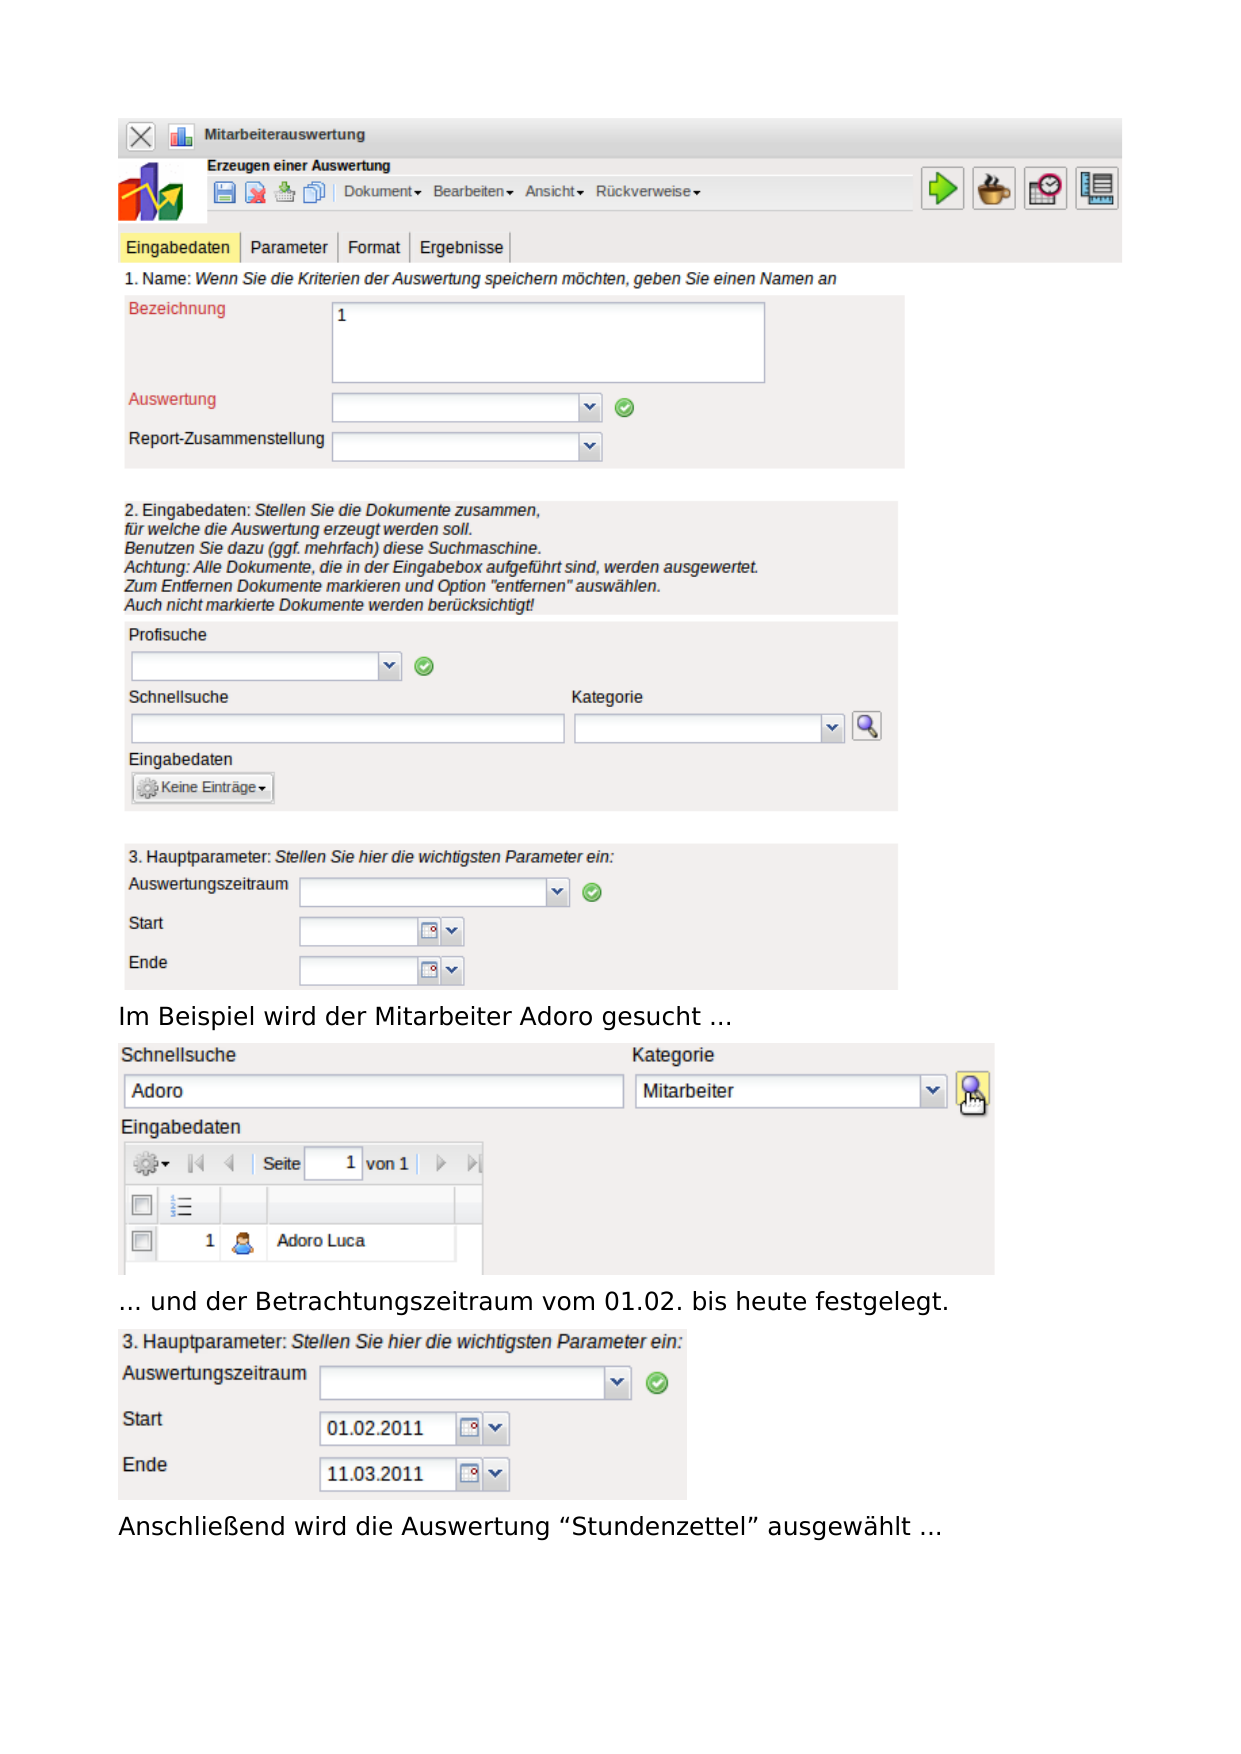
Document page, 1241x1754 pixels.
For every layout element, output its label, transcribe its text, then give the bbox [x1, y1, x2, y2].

picture [118, 1043, 995, 1275]
text Im Beispiel wird der Mitarbeiter Adoro gesucht ... [118, 1002, 1122, 1031]
text ... und der Betrachtungszeitraum vom 01.02. bis heute festgelegt. [118, 1287, 1122, 1317]
text Anschließend wird die Auswertung “Stundenzettel” ausgewählt ... [118, 1512, 1122, 1541]
picture [118, 1329, 687, 1500]
picture [118, 118, 1123, 990]
